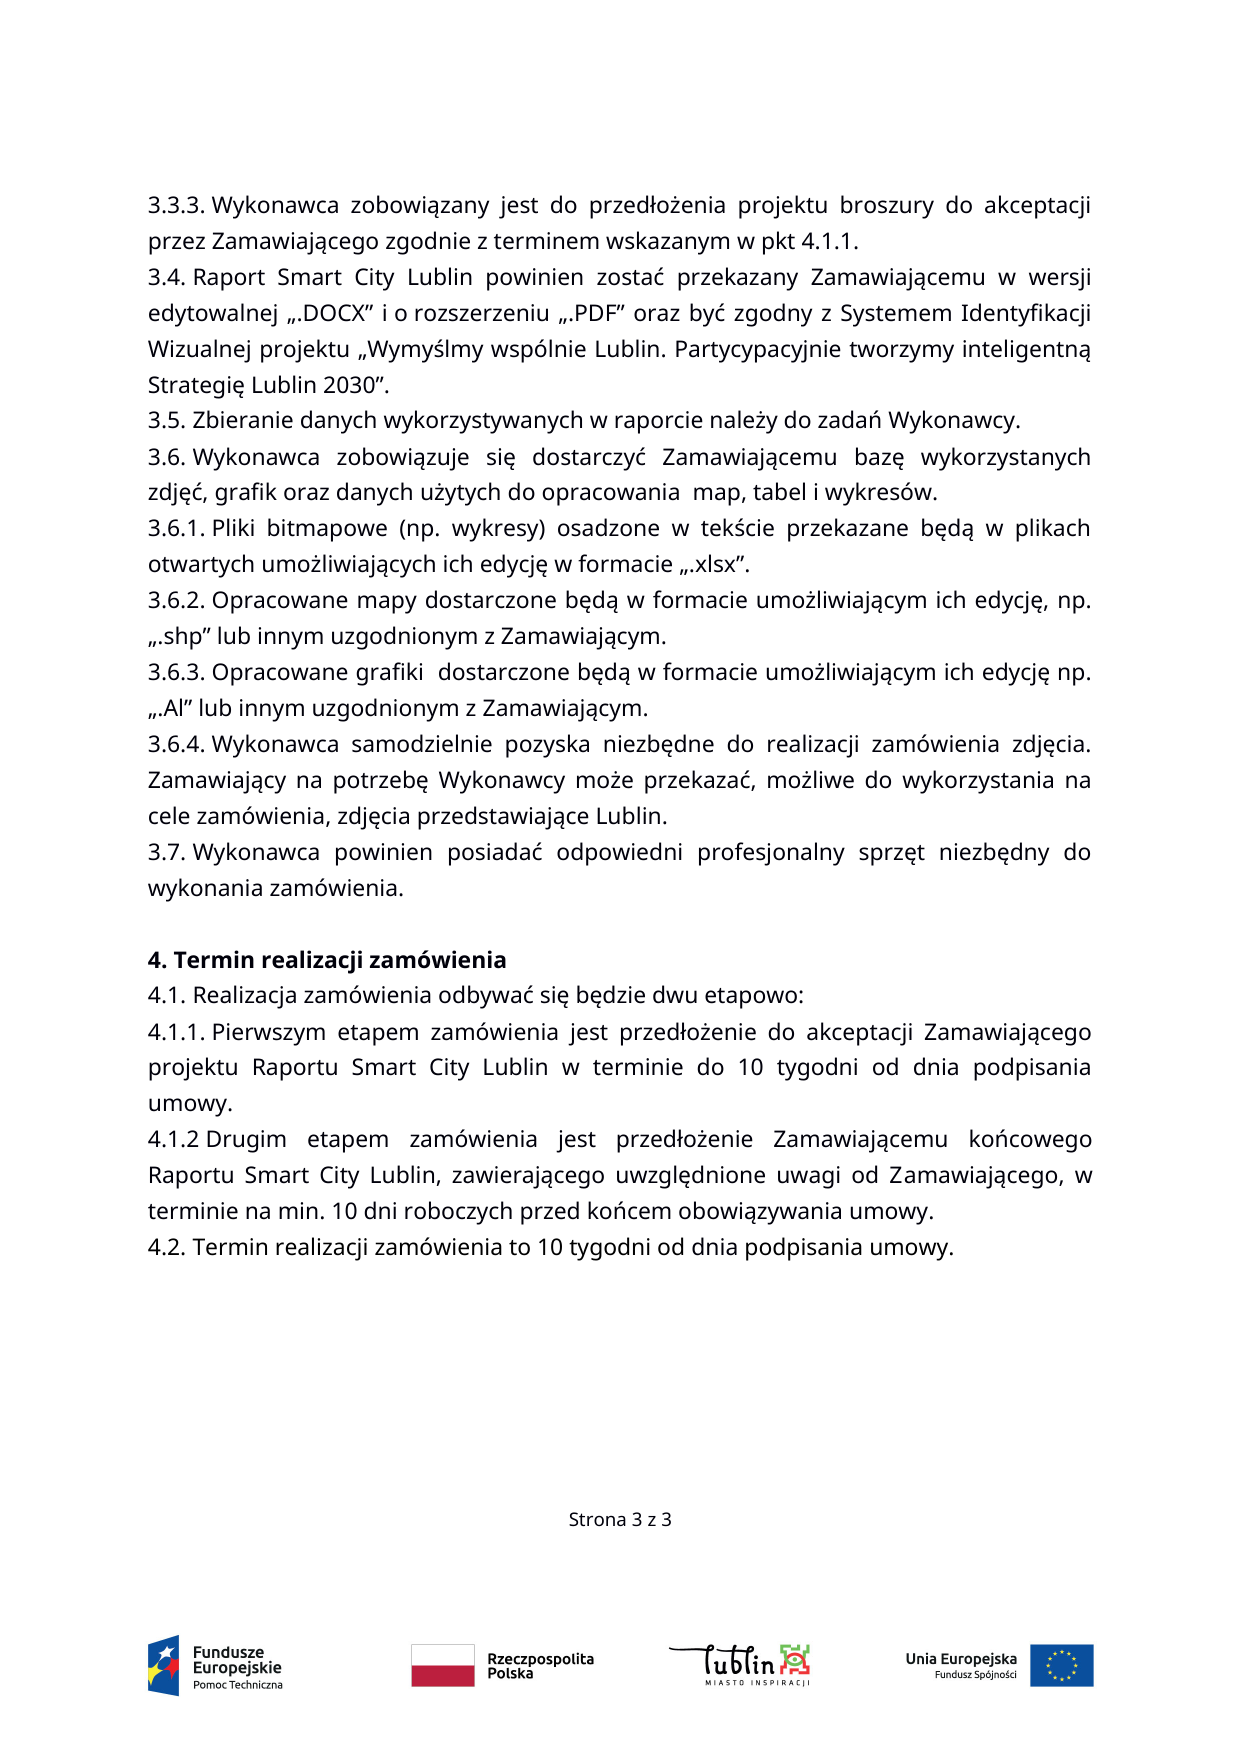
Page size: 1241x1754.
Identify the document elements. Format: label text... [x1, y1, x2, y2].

text 4.2. Termin realizacji zamówienia to 10 tygodni od dnia podpisania umowy. [148, 1231, 1092, 1262]
text 4.1.2 Drugim etapem zamówienia jest przedłożenie Zamawiającemu końcowego Raportu Smart City Lublin, zawierającego uwzględnione uwagi od Zamawiającego, w terminie na min. 10 dni roboczych przed końcem obowiązywania umowy. [148, 1123, 1092, 1226]
text 3.6.2. Opracowane mapy dostarczone będą w formacie umożliwiającym ich edycję, np. „.shp” lub innym uzgodnionym z Zamawiającym. [148, 584, 1092, 651]
text 3.6.4. Wykonawca samodzielnie pozyska niezbędne do realizacji zamówienia zdjęcia. Zamawiający na potrzebę Wykonawcy może przekazać, możliwe do wykorzystania na cele zamówienia, zdjęcia przedstawiające Lublin. [148, 728, 1092, 831]
text 3.6.1. Pliki bitmapowe (np. wykresy) osadzone w tekście przekazane będą w plikach otwartych umożliwiających ich edycję w formacie „.xlsx”. [148, 512, 1092, 579]
text 3.5. Zbieranie danych wykorzystywanych w raporcie należy do zadań Wykonawcy. [148, 404, 1092, 436]
text 4.1. Realizacja zamówienia odbywać się będzie dwu etapowo: [148, 979, 1092, 1011]
text 3.6.3. Opracowane grafiki dostarczone będą w formacie umożliwiającym ich edycję np. „.Al” lub innym uzgodnionym z Zamawiającym. [148, 656, 1092, 723]
text 3.3.3. Wykonawca zobowiązany jest do przedłożenia projektu broszury do akceptacji przez Zamawiającego zgodnie z terminem wskazanym w pkt 4.1.1. [148, 189, 1092, 256]
text 4. Termin realizacji zamówienia [148, 943, 1092, 975]
text 3.7. Wykonawca powinien posiadać odpowiedni profesjonalny sprzęt niezbędny do wykonania zamówienia. [148, 836, 1092, 903]
text 3.4. Raport Smart City Lublin powinien zostać przekazany Zamawiającemu w wersji edytowalnej „.DOCX” i o rozszerzeniu „.PDF” oraz być zgodny z Systemem Identyfikacji Wizualnej projektu „Wymyślmy wspólnie Lublin. Partycypacyjnie tworzymy inteligentną Strategię Lublin 2030”. [148, 261, 1092, 400]
picture [0, 1577, 1241, 1754]
text 4.1.1. Pierwszym etapem zamówienia jest przedłożenie do akceptacji Zamawiającego projektu Raportu Smart City Lublin w terminie do 10 tygodni od dnia podpisania umowy. [148, 1015, 1092, 1118]
text 3.6. Wykonawca zobowiązuje się dostarczyć Zamawiającemu bazę wykorzystanych zdjęć, grafik oraz danych użytych do opracowania map, tabel i wykresów. [148, 440, 1092, 508]
